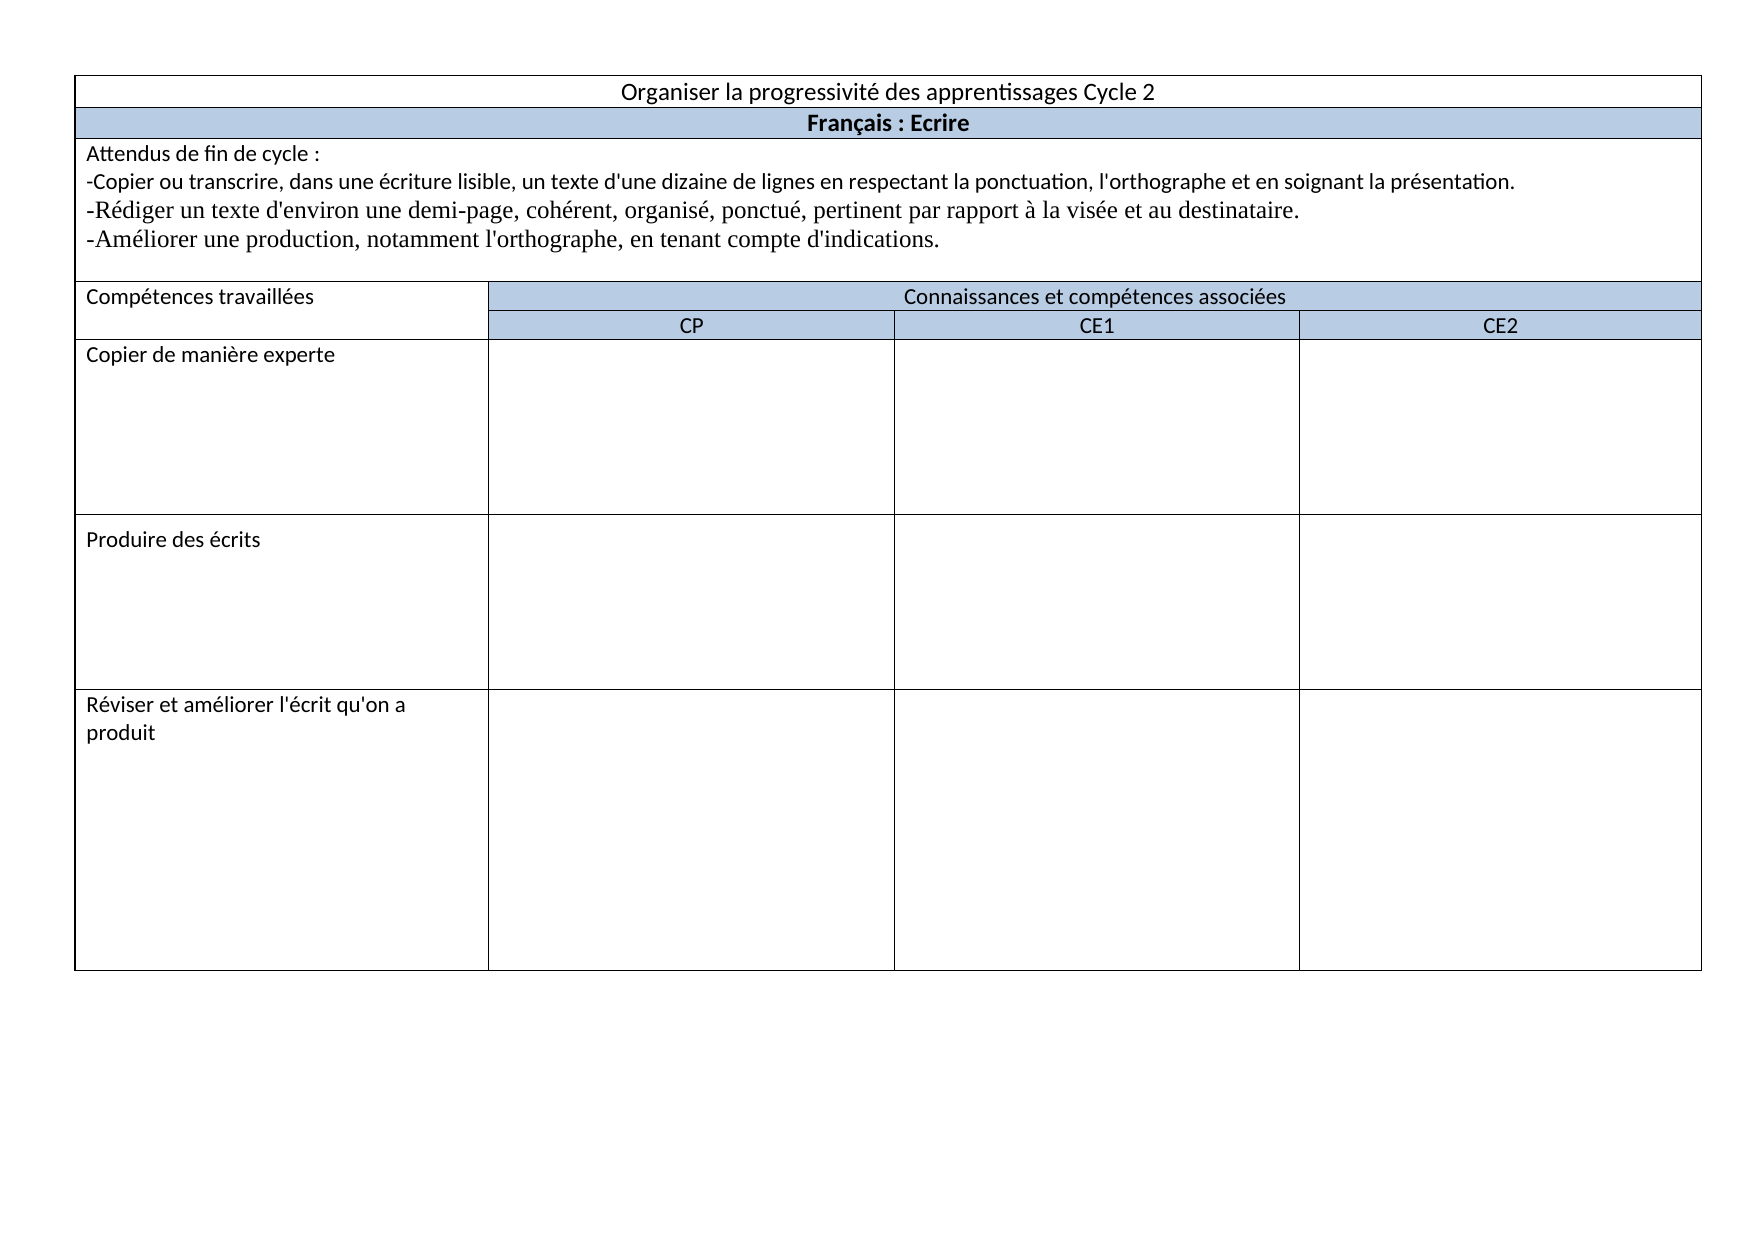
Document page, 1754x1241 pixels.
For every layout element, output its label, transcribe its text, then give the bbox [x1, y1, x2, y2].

table_cell [895, 690, 1299, 970]
table_cell Copier de manière experte [76, 340, 488, 514]
table_cell CE1 [895, 311, 1299, 339]
table_cell Compétences travaillées [76, 282, 488, 339]
table_cell [895, 515, 1299, 689]
table_cell Produire des écrits [76, 515, 488, 689]
table_cell Réviser et améliorer l'écrit qu'on a produit [76, 690, 488, 970]
table_cell CP [489, 311, 894, 339]
table_cell [489, 690, 894, 970]
table_cell [489, 515, 894, 689]
table_cell [1300, 340, 1701, 514]
table_cell Connaissances et compétences associées [489, 282, 1701, 310]
table_header Organiser la progressivité des apprentissages Cycle 2 [76, 76, 1701, 107]
table_cell Attendus de fin de cycle : -Copier ou transcrire, dans une écriture lisible, un texte d'une dizaine de lignes en respectant la ponctuation, l'orthographe et en soignant la présentation. -Rédiger un texte d'environ une demi-page, cohérent, organisé, ponctué, pertinent par rapport à la visée et au destinataire. -Améliorer une production, notamment l'orthographe, en tenant compte d'indications. [76, 139, 1701, 281]
table_cell CE2 [1300, 311, 1701, 339]
table_cell [489, 340, 894, 514]
table_cell [1300, 690, 1701, 970]
table_cell [895, 340, 1299, 514]
table_cell Français : Ecrire [76, 108, 1701, 138]
table_cell [1300, 515, 1701, 689]
